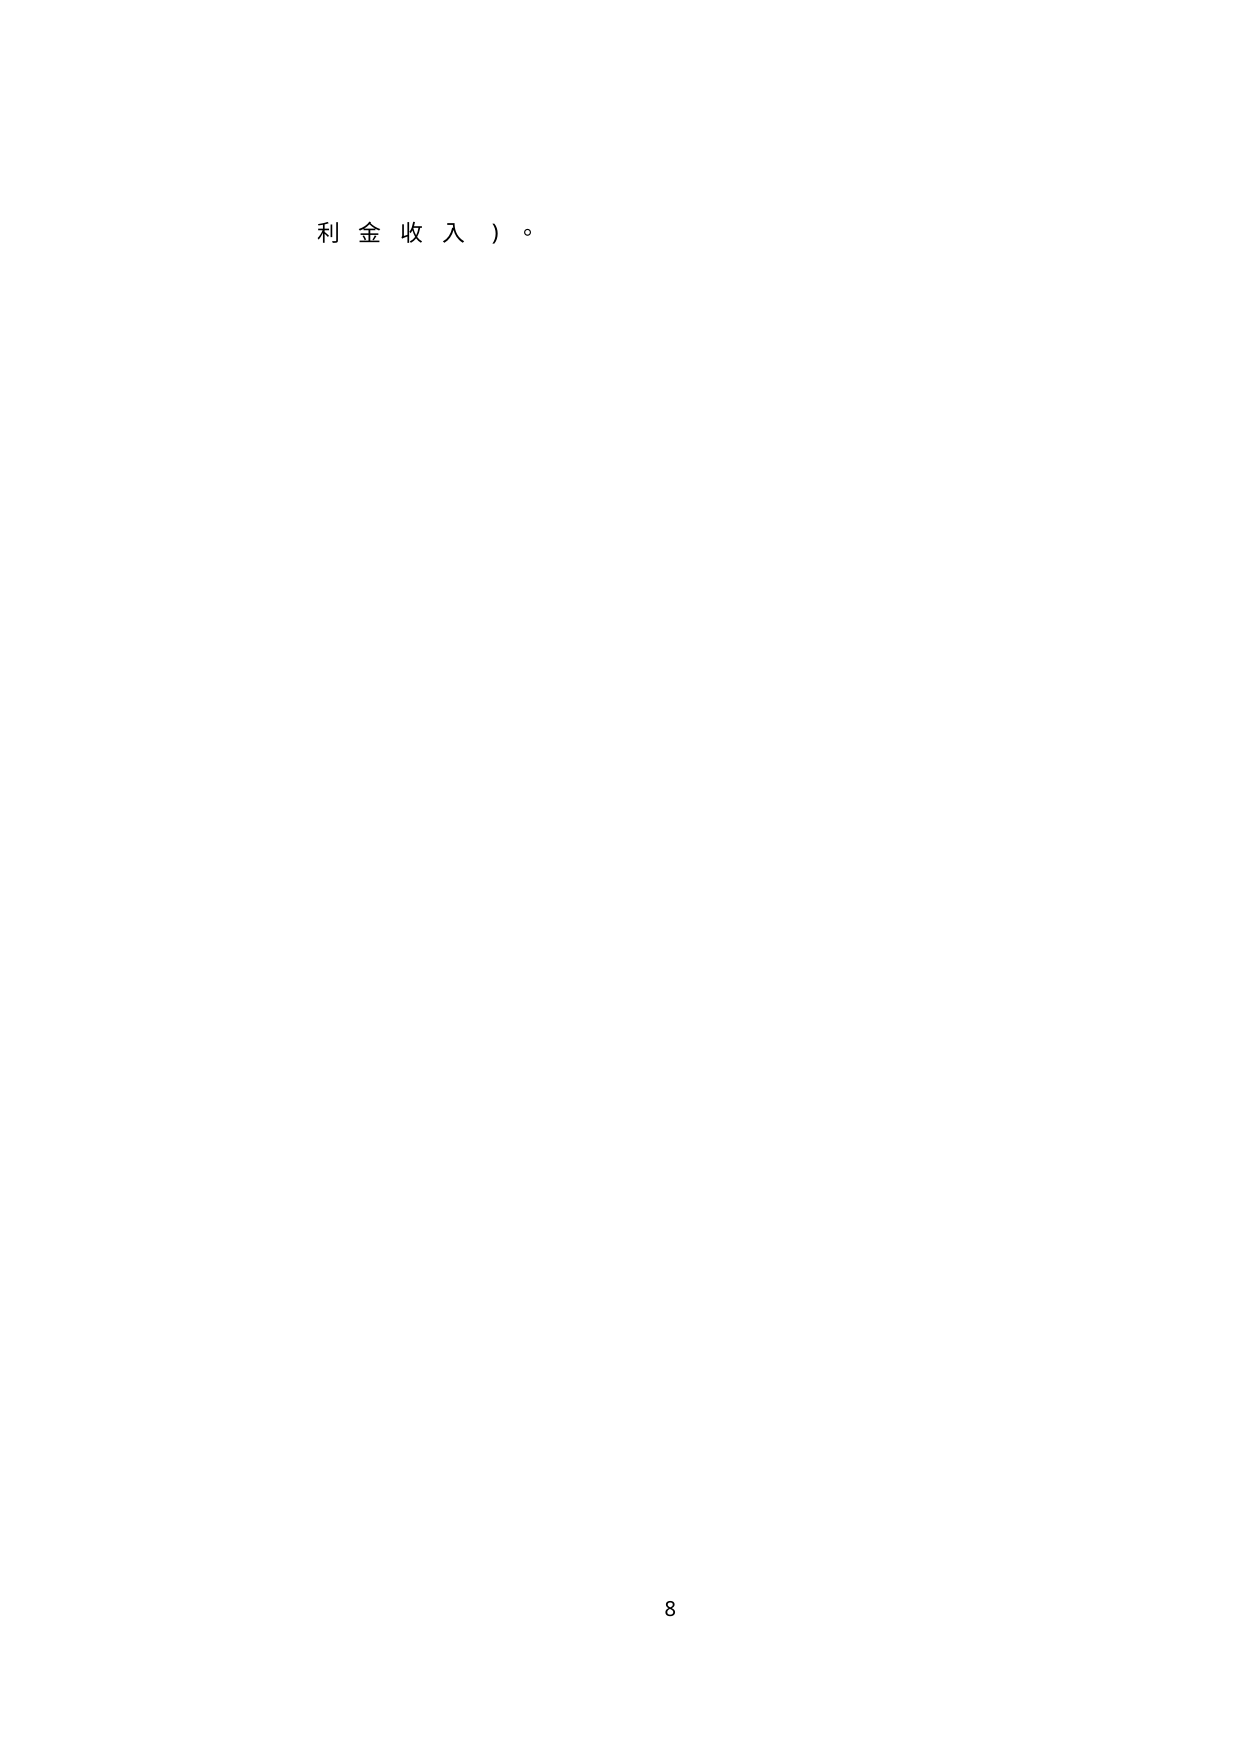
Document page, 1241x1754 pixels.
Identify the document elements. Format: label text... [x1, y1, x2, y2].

text 利金收入)。 [183, 189, 1058, 252]
